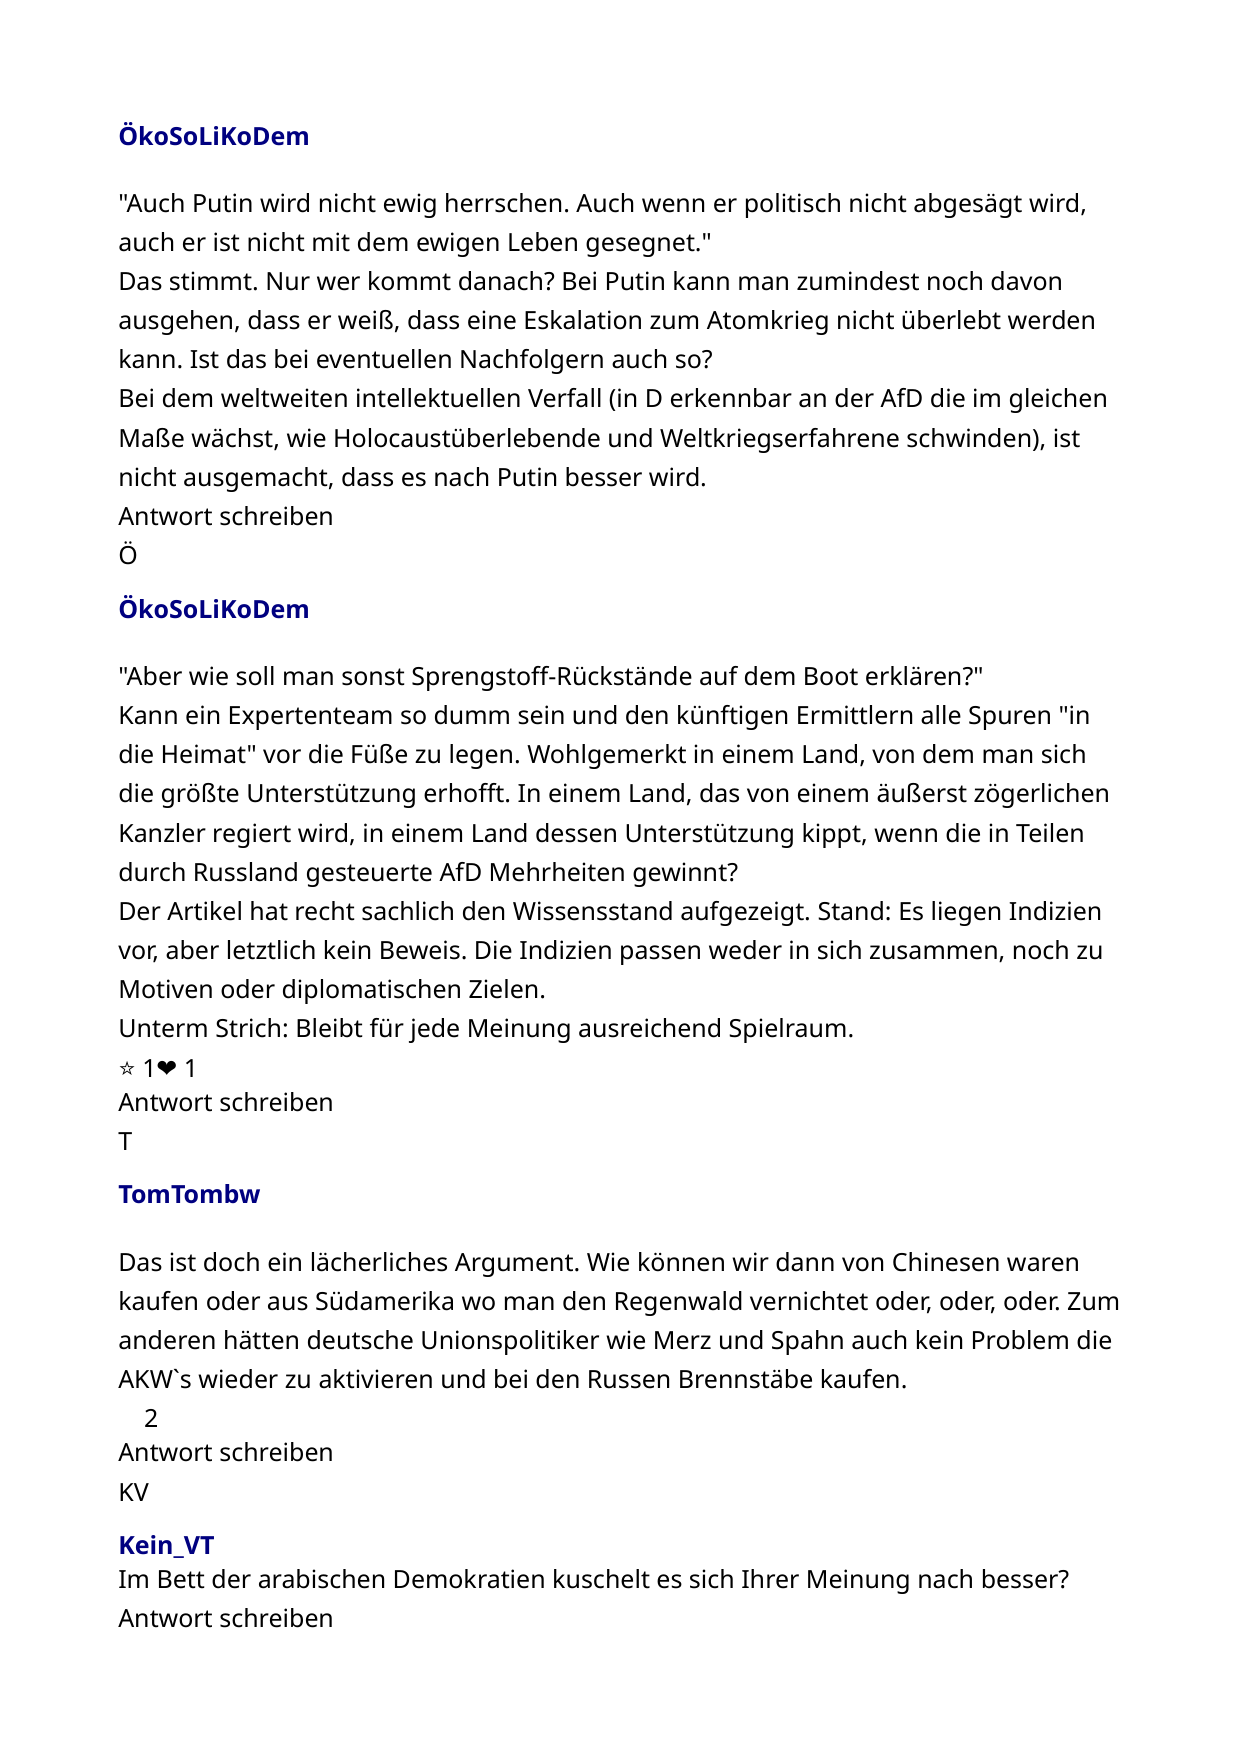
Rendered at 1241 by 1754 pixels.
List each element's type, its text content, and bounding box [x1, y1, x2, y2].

text Das stimmt. Nur wer kommt danach? Bei Putin kann man zumindest noch davon ausgehen, dass er weiß, dass eine Eskalation zum Atomkrieg nicht überlebt werden kann. Ist das bei eventuellen Nachfolgern auch so? [118, 263, 1122, 376]
text Im Bett der arabischen Demokratien kuschelt es sich Ihrer Meinung nach besser? [118, 1562, 1122, 1596]
text ⭐️ 1❤️ 1 [118, 1050, 1122, 1084]
subtitle ÖkoSoLiKoDem [118, 118, 1122, 152]
text Unterm Strich: Bleibt für jede Meinung ausreichend Spielraum. [118, 1011, 1122, 1045]
text Das ist doch ein lächerliches Argument. Wie können wir dann von Chinesen waren kaufen oder aus Südamerika wo man den Regenwald vernichtet oder, oder, oder. Zum anderen hätten deutsche Unionspolitiker wie Merz und Spahn auch kein Problem die AKW`s wieder zu aktivieren und bei den Russen Brennstäbe kaufen. [118, 1244, 1122, 1396]
text T [118, 1123, 1122, 1157]
subtitle ÖkoSoLiKoDem [118, 591, 1122, 626]
text Antwort schreiben [118, 1601, 1122, 1635]
text Kann ein Expertenteam so dumm sein und den künftigen Ermittlern alle Spuren "in die Heimat" vor die Füße zu legen. Wohlgemerkt in einem Land, von dem man sich die größte Unterstützung erhofft. In einem Land, das von einem äußerst zögerlichen Kanzler regiert wird, in einem Land dessen Unterstützung kippt, wenn die in Teilen durch Russland gesteuerte AfD Mehrheiten gewinnt? [118, 698, 1122, 888]
text Der Artikel hat recht sachlich den Wissensstand aufgezeigt. Stand: Es liegen Indizien vor, aber letztlich kein Beweis. Die Indizien passen weder in sich zusammen, noch zu Motiven oder diplomatischen Zielen. [118, 893, 1122, 1006]
text 🤨 2 [118, 1401, 1122, 1435]
text Antwort schreiben [118, 498, 1122, 533]
text Antwort schreiben [118, 1435, 1122, 1469]
text "Auch Putin wird nicht ewig herrschen. Auch wenn er politisch nicht abgesägt wird, auch er ist nicht mit dem ewigen Leben gesegnet." [118, 185, 1122, 258]
text Ö [118, 538, 1122, 572]
text KV [118, 1474, 1122, 1508]
subtitle TomTombw [118, 1177, 1122, 1211]
text Bei dem weltweiten intellektuellen Verfall (in D erkennbar an der AfD die im gleichen Maße wächst, wie Holocaustüberlebende und Weltkriegserfahrene schwinden), ist nicht ausgemacht, dass es nach Putin besser wird. [118, 381, 1122, 493]
text Antwort schreiben [118, 1084, 1122, 1118]
text "Aber wie soll man sonst Sprengstoff-Rückstände auf dem Boot erklären?" [118, 658, 1122, 693]
subtitle Kein_VT [118, 1528, 1122, 1562]
